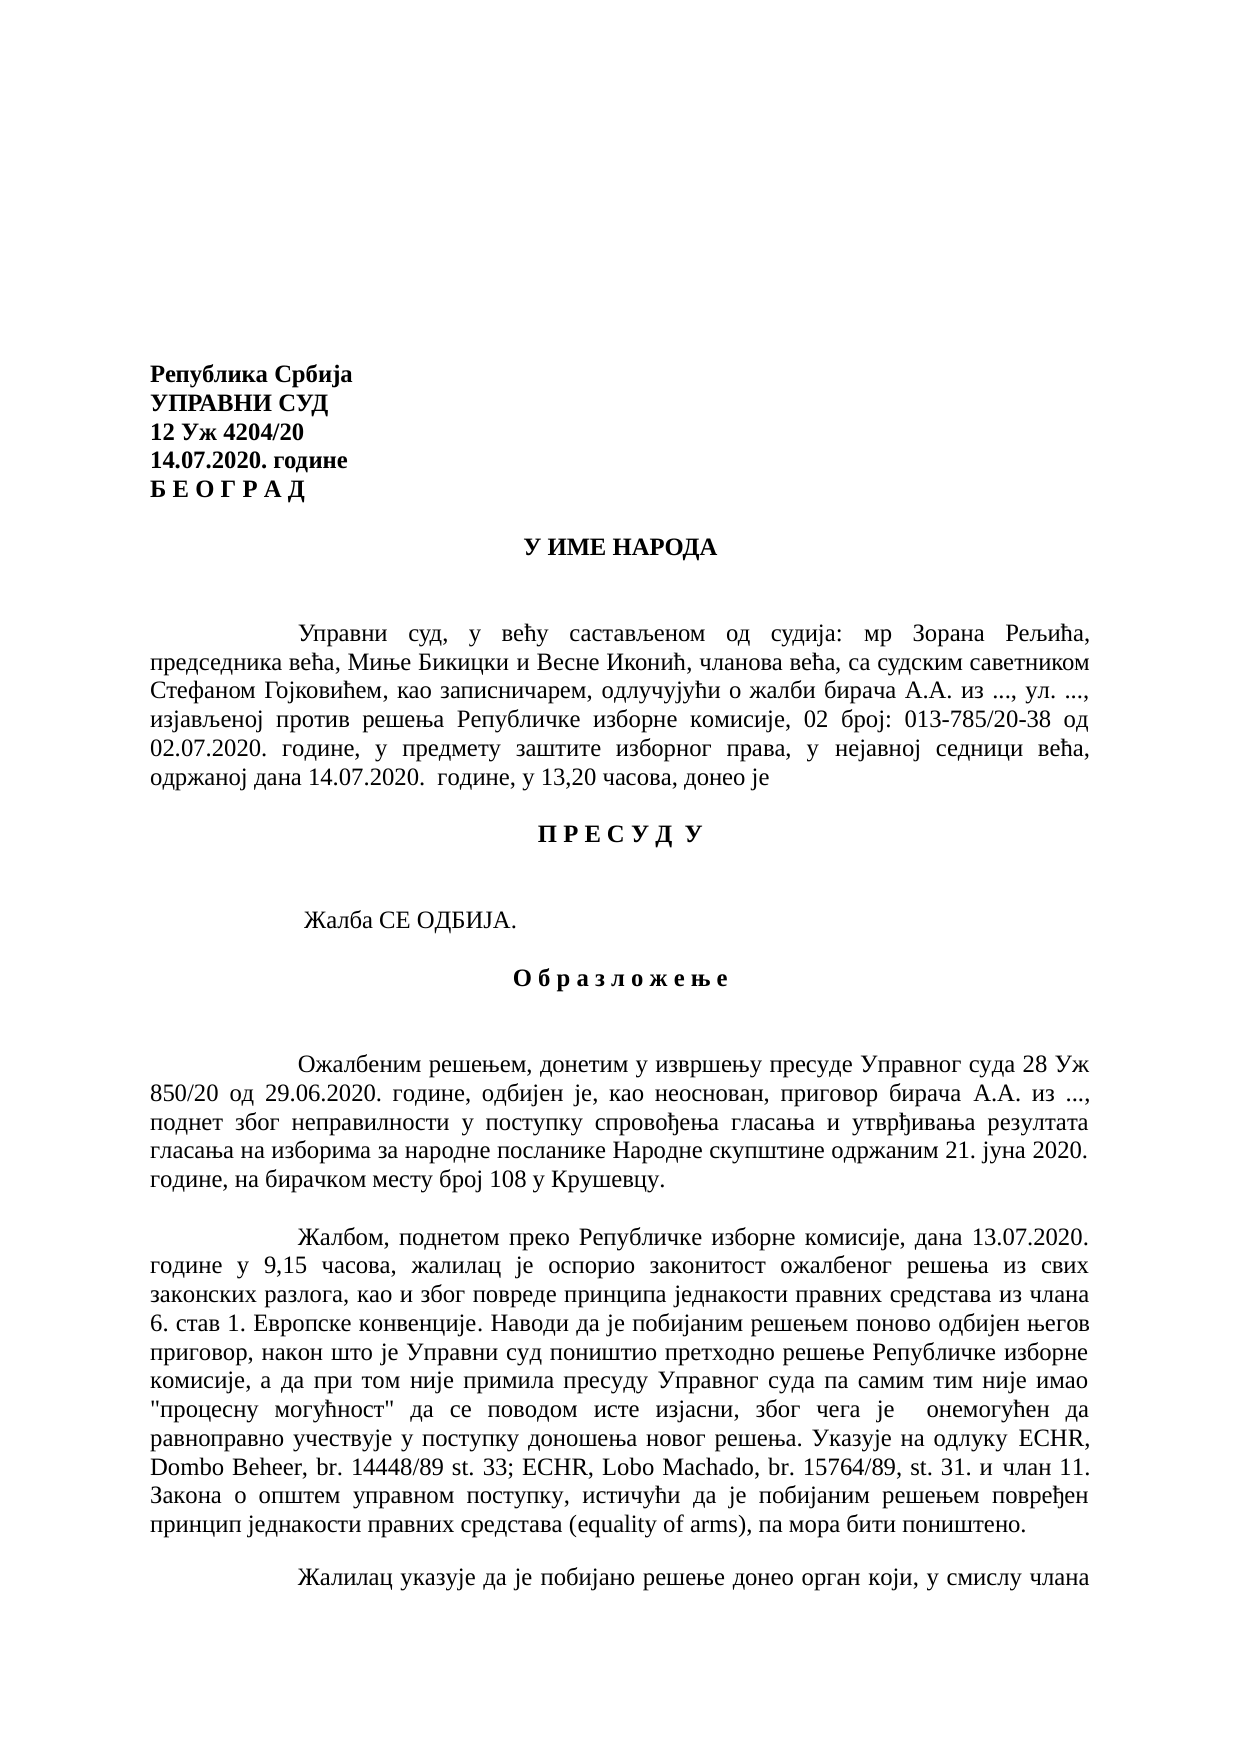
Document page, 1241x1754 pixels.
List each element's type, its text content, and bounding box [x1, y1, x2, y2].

text УПРАВНИ СУД [150, 388, 1090, 417]
text Жалба СЕ ОДБИЈА. [150, 905, 1090, 934]
text Ожалбеним решењем, донетим у извршењу пресуде Управног суда 28 Уж 850/20 од 29.06.2020. године, одбијен је, као неоснован, приговор бирача A.A. из ..., поднет због неправилности у поступку спровођења гласања и утврђивања резултата гласања на изборима за народне посланике Народне скупштине одржаним 21. јуна 2020. године, на бирачком месту број 108 у Крушевцу. [150, 1049, 1090, 1193]
text У ИМЕ НАРОДА [150, 532, 1090, 560]
text 12 Уж 4204/20 [150, 417, 1090, 445]
text Жалилац указује да је побијано решење донео орган који, у смислу члана [150, 1562, 1090, 1591]
text Жалбом, поднетом преко Републичке изборне комисије, дана 13.07.2020. године у 9,15 часова, жалилац је оспорио законитост ожалбеног решења из свих законских разлога, као и због повреде принципа једнакости правних средстава из члана 6. став 1. Европске конвенције. Наводи да је побијаним решењем поново одбијен његов приговор, након што је Управни суд поништио претходно решење Републичке изборне комисије, а да при том није примила пресуду Управног суда па самим тим није имао "процесну могућност" да се поводом исте изјасни, због чега је онемогућен да равноправно учествује у поступку доношења новог решења. Указује на одлуку ECHR, Dombo Beheer, br. 14448/89 st. 33; ECHR, Lobo Machado, br. 15764/89, st. 31. и члан 11. Закона о општем управном поступку, истичући да је побијаним решењем повређен принцип једнакости правних средстава (equality of arms), па мора бити поништено. [150, 1222, 1090, 1538]
text О б р а з л о ж е њ е [150, 963, 1090, 992]
text 14.07.2020. године [150, 445, 1090, 474]
text Управни суд, у већу састављеном од судија: мр Зорана Рељића, председника већа, Миње Бикицки и Весне Иконић, чланова већа, са судским саветником Стефаном Гојковићем, као записничарем, одлучујући о жалби бирача A.A. из ..., ул. ..., изјављеној против решења Републичке изборне комисије, 02 број: 013-785/20-38 од 02.07.2020. године, у предмету заштите изборног права, у нејавној седници већа, одржаној дана 14.07.2020. године, у 13,20 часова, донео је [150, 618, 1090, 790]
text П Р Е С У Д У [150, 819, 1090, 848]
text Република Србија [150, 148, 1090, 388]
text Б Е О Г Р А Д [150, 474, 1090, 503]
